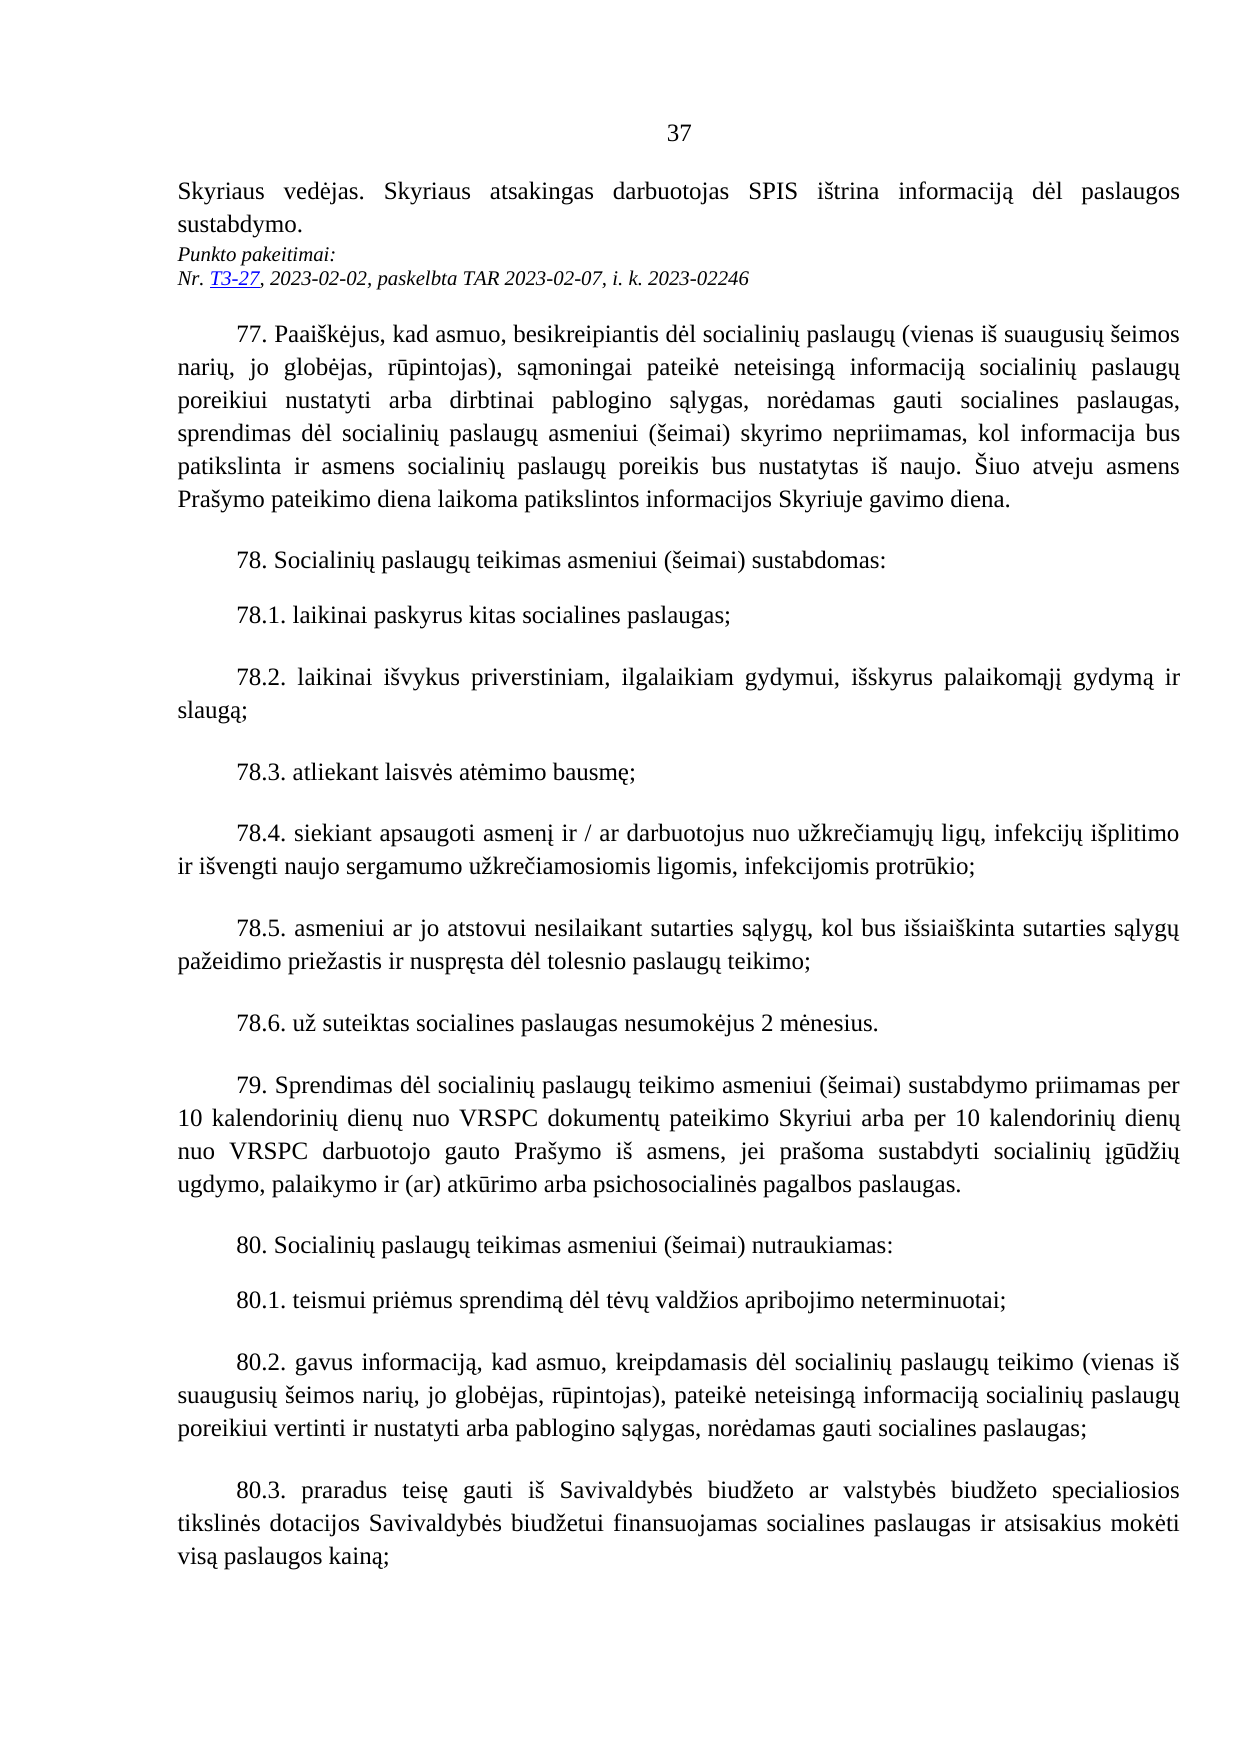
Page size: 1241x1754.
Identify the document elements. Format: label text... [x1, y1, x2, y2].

text Nr. T3-27, 2023-02-02, paskelbta TAR 2023-02-07, i. k. 2023-02246 [177, 266, 1181, 290]
text 80.3. praradus teisę gauti iš Savivaldybės biudžeto ar valstybės biudžeto specialiosios tikslinės dotacijos Savivaldybės biudžetui finansuojamas socialines paslaugas ir atsisakius mokėti visą paslaugos kainą; [177, 1475, 1181, 1569]
text 78.4. siekiant apsaugoti asmenį ir / ar darbuotojus nuo užkrečiamųjų ligų, infekcijų išplitimo ir išvengti naujo sergamumo užkrečiamosiomis ligomis, infekcijomis protrūkio; [177, 818, 1181, 880]
text 78.6. už suteiktas socialines paslaugas nesumokėjus 2 mėnesius. [177, 1008, 1181, 1037]
text 78.5. asmeniui ar jo atstovui nesilaikant sutarties sąlygų, kol bus išsiaiškinta sutarties sąlygų pažeidimo priežastis ir nuspręsta dėl tolesnio paslaugų teikimo; [177, 913, 1181, 975]
text 79. Sprendimas dėl socialinių paslaugų teikimo asmeniui (šeimai) sustabdymo priimamas per 10 kalendorinių dienų nuo VRSPC dokumentų pateikimo Skyriui arba per 10 kalendorinių dienų nuo VRSPC darbuotojo gauto Prašymo iš asmens, jei prašoma sustabdyti socialinių įgūdžių ugdymo, palaikymo ir (ar) atkūrimo arba psichosocialinės pagalbos paslaugas. [177, 1070, 1181, 1198]
text 78.1. laikinai paskyrus kitas socialines paslaugas; [177, 600, 1181, 629]
text 78.3. atliekant laisvės atėmimo bausmę; [177, 757, 1181, 785]
text Punkto pakeitimai: [177, 242, 1181, 266]
text 80.1. teismui priėmus sprendimą dėl tėvų valdžios apribojimo neterminuotai; [177, 1285, 1181, 1314]
text 80. Socialinių paslaugų teikimas asmeniui (šeimai) nutraukiamas: [177, 1231, 1181, 1259]
text 77. Paaiškėjus, kad asmuo, besikreipiantis dėl socialinių paslaugų (vienas iš suaugusių šeimos narių, jo globėjas, rūpintojas), sąmoningai pateikė neteisingą informaciją socialinių paslaugų poreikiui nustatyti arba dirbtinai pablogino sąlygas, norėdamas gauti socialines paslaugas, sprendimas dėl socialinių paslaugų asmeniui (šeimai) skyrimo nepriimamas, kol informacija bus patikslinta ir asmens socialinių paslaugų poreikis bus nustatytas iš naujo. Šiuo atveju asmens Prašymo pateikimo diena laikoma patikslintos informacijos Skyriuje gavimo diena. [177, 319, 1181, 512]
text 78. Socialinių paslaugų teikimas asmeniui (šeimai) sustabdomas: [177, 546, 1181, 574]
text 80.2. gavus informaciją, kad asmuo, kreipdamasis dėl socialinių paslaugų teikimo (vienas iš suaugusių šeimos narių, jo globėjas, rūpintojas), pateikė neteisingą informaciją socialinių paslaugų poreikiui vertinti ir nustatyti arba pablogino sąlygas, norėdamas gauti socialines paslaugas; [177, 1347, 1181, 1442]
text Skyriaus vedėjas. Skyriaus atsakingas darbuotojas SPIS ištrina informaciją dėl paslaugos sustabdymo. [177, 176, 1181, 237]
text 78.2. laikinai išvykus priverstiniam, ilgalaikiam gydymui, išskyrus palaikomąjį gydymą ir slaugą; [177, 662, 1181, 724]
